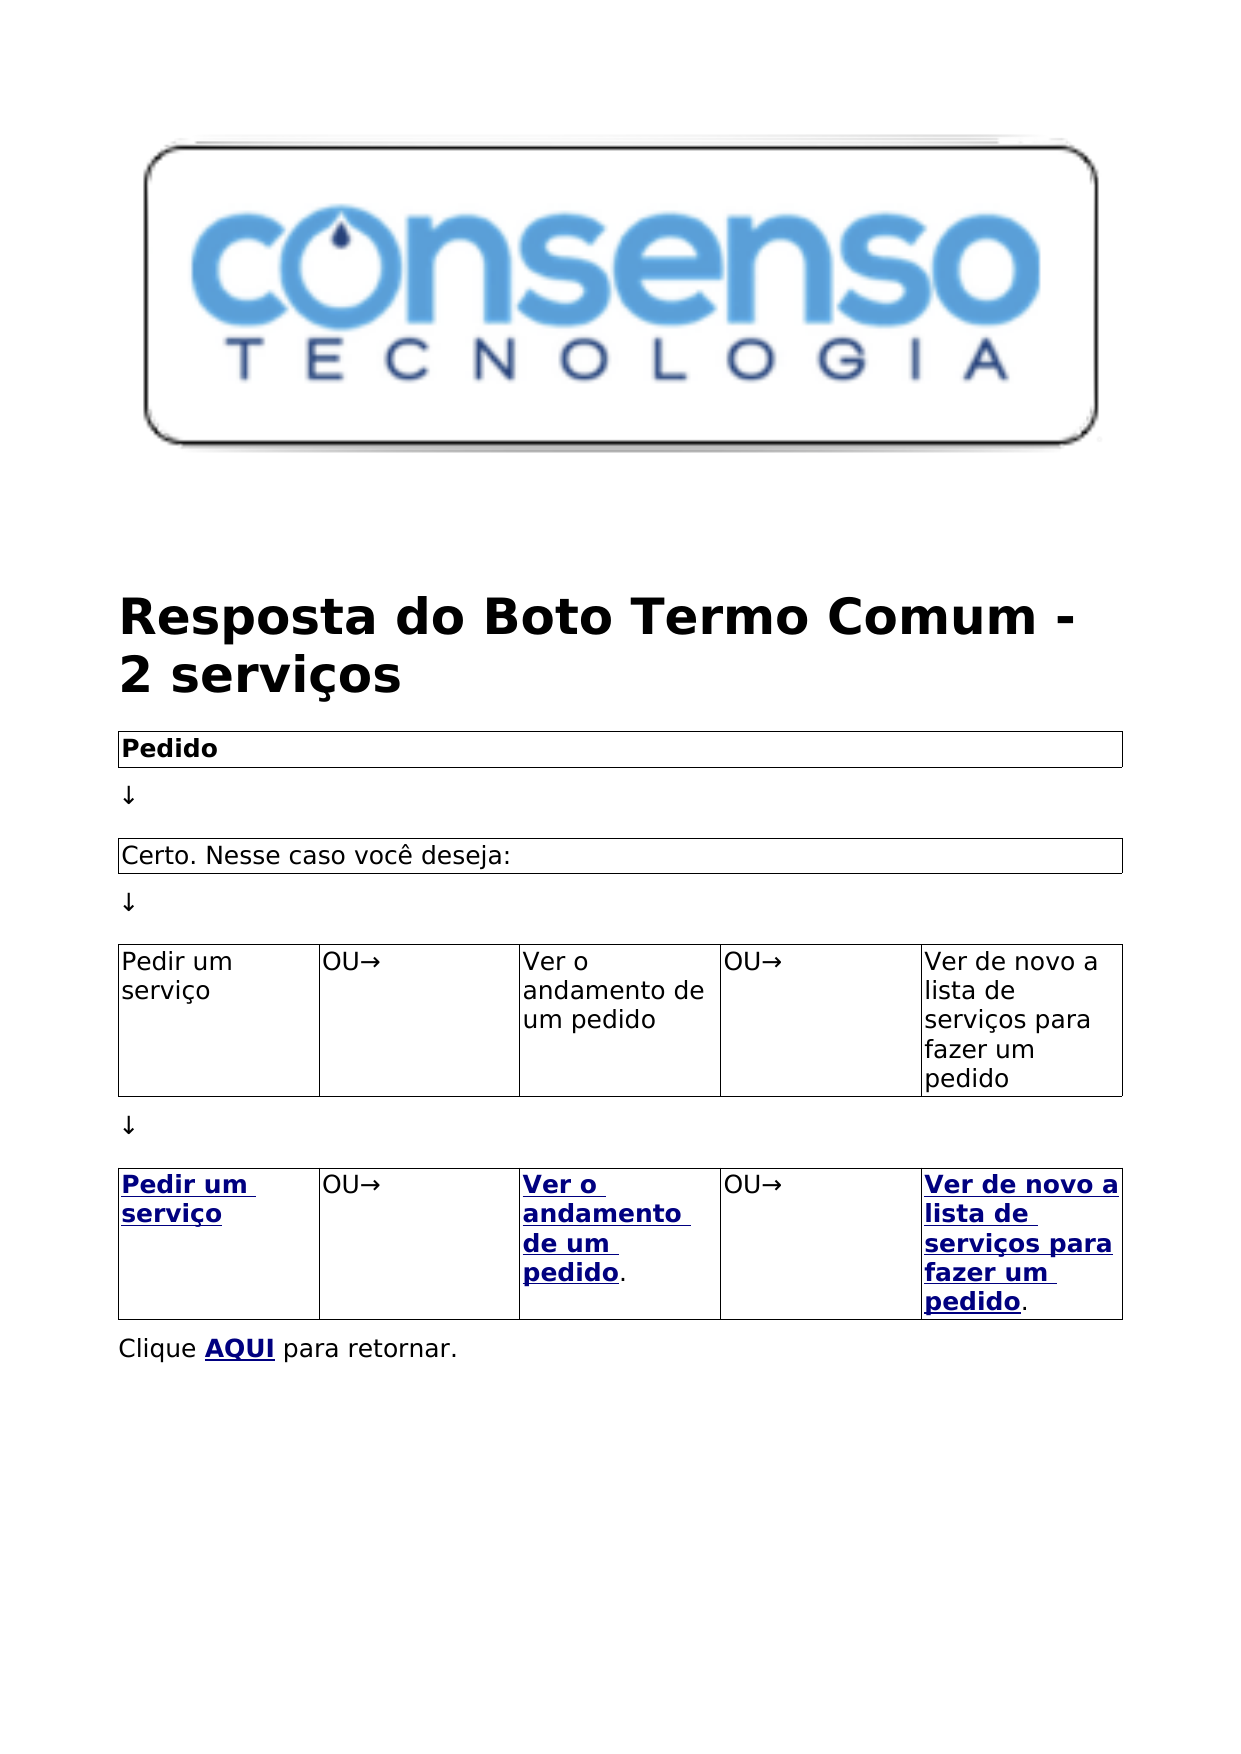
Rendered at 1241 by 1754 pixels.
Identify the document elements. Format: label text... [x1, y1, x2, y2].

table_header OU→ [320, 1169, 519, 1319]
table_header Pedir um serviço [119, 1169, 319, 1319]
table_header Ver o andamento de um pedido [520, 945, 720, 1096]
table_header Ver o andamento de um pedido. [520, 1169, 720, 1319]
table_header OU→ [320, 945, 519, 1096]
table_header Pedir um serviço [119, 945, 319, 1096]
table_header Pedido [119, 732, 1122, 767]
picture [118, 130, 1123, 480]
text ↓ [118, 888, 1122, 917]
subtitle Resposta do Boto Termo Comum - 2 serviços [118, 588, 1122, 704]
table_header Certo. Nesse caso você deseja: [119, 839, 1122, 873]
text ↓ [118, 1111, 1122, 1140]
text ↓ [118, 781, 1122, 811]
text Clique AQUI para retornar. [118, 1334, 1122, 1363]
table_header Ver de novo a lista de serviços para fazer um pedido [922, 945, 1122, 1096]
table_header OU→ [721, 1169, 921, 1319]
table_header Ver de novo a lista de serviços para fazer um pedido. [922, 1169, 1122, 1319]
table_header OU→ [721, 945, 921, 1096]
